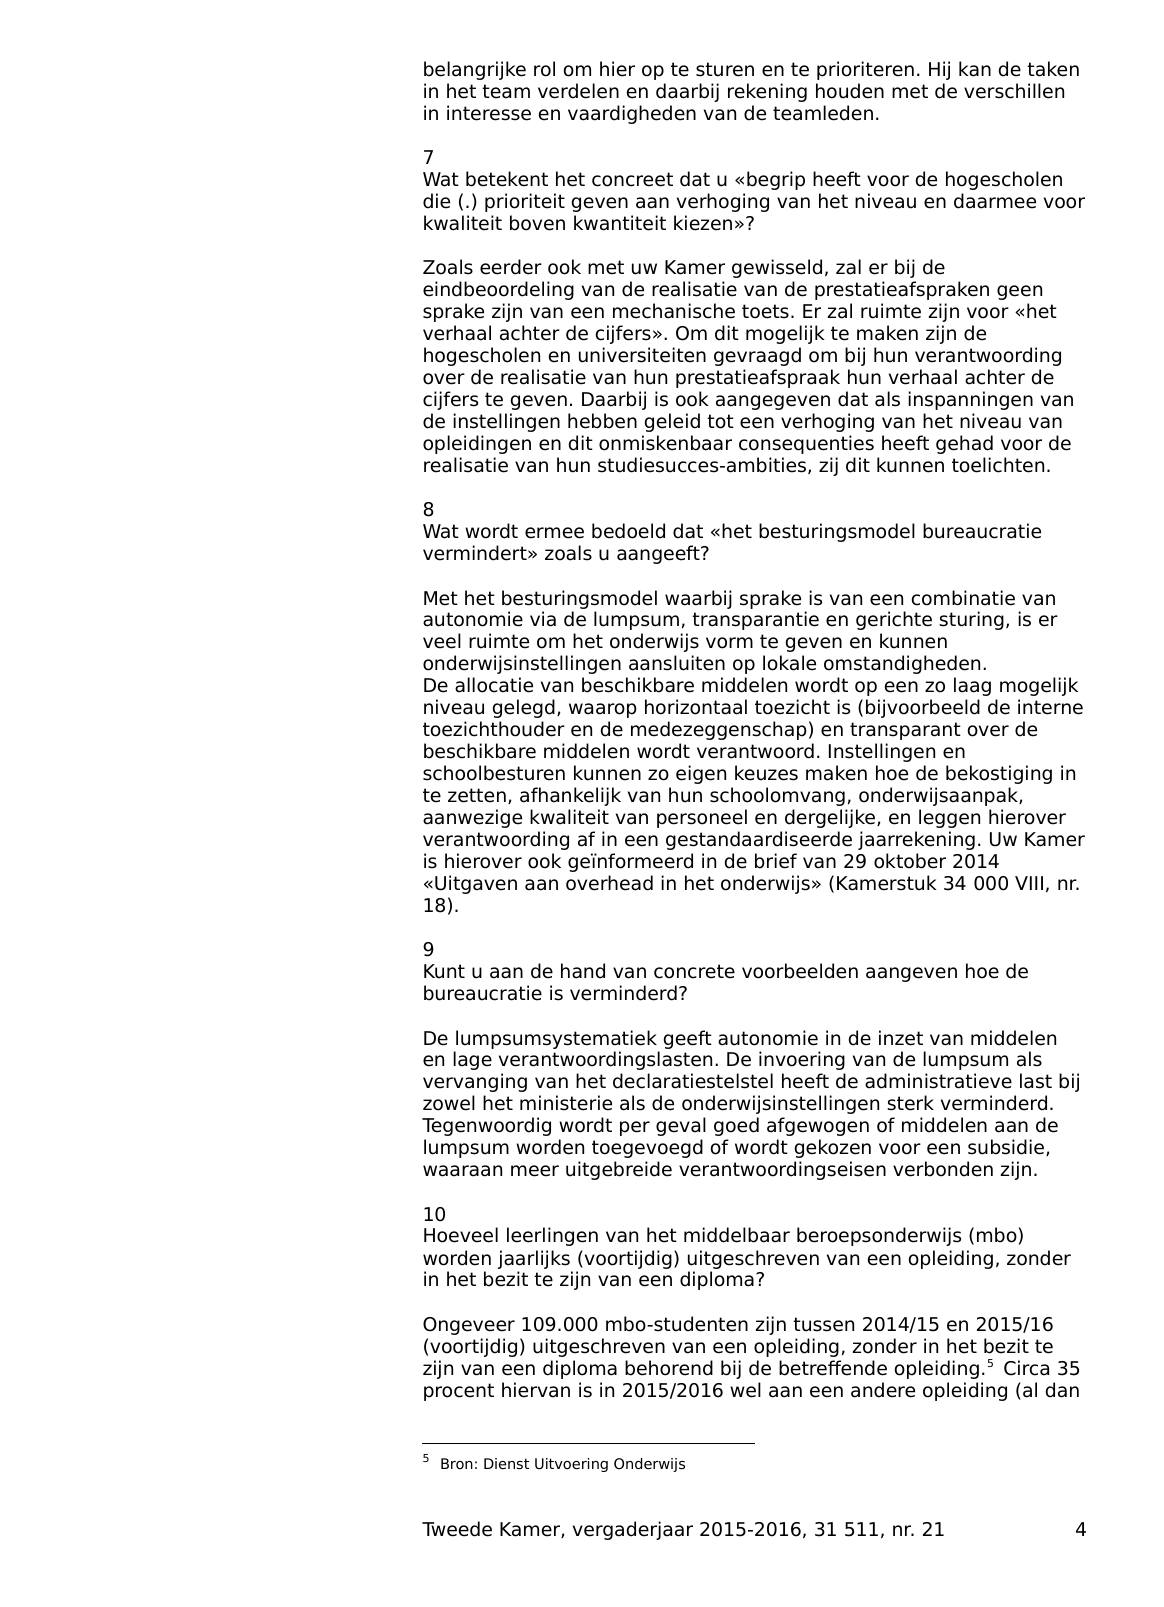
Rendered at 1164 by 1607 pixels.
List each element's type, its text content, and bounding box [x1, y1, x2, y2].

text De lumpsumsystematiek geeft autonomie in de inzet van middelen en lage verantwoordingslasten. De invoering van de lumpsum als vervanging van het declaratiestelstel heeft de administratieve last bij zowel het ministerie als de onderwijsinstellingen sterk verminderd. Tegenwoordig wordt per geval goed afgewogen of middelen aan de lumpsum worden toegevoegd of wordt gekozen voor een subsidie, waaraan meer uitgebreide verantwoordingseisen verbonden zijn. [422, 1027, 1087, 1181]
text Wat betekent het concreet dat u «begrip heeft voor de hogescholen die (.) prioriteit geven aan verhoging van het niveau en daarmee voor kwaliteit boven kwantiteit kiezen»? [422, 169, 1087, 235]
text 10 [422, 1203, 1087, 1225]
text Wat wordt ermee bedoeld dat «het besturingsmodel bureaucratie vermindert» zoals u aangeeft? [422, 521, 1087, 565]
text 7 [422, 147, 1087, 169]
text Bron: Dienst Uitvoering Onderwijs [422, 1452, 1087, 1474]
text Hoeveel leerlingen van het middelbaar beroepsonderwijs (mbo) worden jaarlijks (voortijdig) uitgeschreven van een opleiding, zonder in het bezit te zijn van een diploma? [422, 1225, 1087, 1291]
text Ongeveer 109.000 mbo-studenten zijn tussen 2014/15 en 2015/16 (voortijdig) uitgeschreven van een opleiding, zonder in het bezit te zijn van een diploma behorend bij de betreffende opleiding. Circa 35 procent hiervan is in 2015/2016 wel aan een andere opleiding (al dan [422, 1313, 1087, 1401]
text Met het besturingsmodel waarbij sprake is van een combinatie van autonomie via de lumpsum, transparantie en gerichte sturing, is er veel ruimte om het onderwijs vorm te geven en kunnen onderwijsinstellingen aansluiten op lokale omstandigheden. [422, 587, 1087, 675]
text De allocatie van beschikbare middelen wordt op een zo laag mogelijk niveau gelegd, waarop horizontaal toezicht is (bijvoorbeeld de interne toezichthouder en de medezeggenschap) en transparant over de beschikbare middelen wordt verantwoord. Instellingen en schoolbesturen kunnen zo eigen keuzes maken hoe de bekostiging in te zetten, afhankelijk van hun schoolomvang, onderwijsaanpak, aanwezige kwaliteit van personeel en dergelijke, en leggen hierover verantwoording af in een gestandaardiseerde jaarrekening. Uw Kamer is hierover ook geïnformeerd in de brief van 29 oktober 2014 «Uitgaven aan overhead in het onderwijs» (Kamerstuk 34 000 VIII, nr. 18). [422, 675, 1087, 917]
text Zoals eerder ook met uw Kamer gewisseld, zal er bij de eindbeoordeling van de realisatie van de prestatieafspraken geen sprake zijn van een mechanische toets. Er zal ruimte zijn voor «het verhaal achter de cijfers». Om dit mogelijk te maken zijn de hogescholen en universiteiten gevraagd om bij hun verantwoording over de realisatie van hun prestatieafspraak hun verhaal achter de cijfers te geven. Daarbij is ook aangegeven dat als inspanningen van de instellingen hebben geleid tot een verhoging van het niveau van opleidingen en dit onmiskenbaar consequenties heeft gehad voor de realisatie van hun studiesucces-ambities, zij dit kunnen toelichten. [422, 257, 1087, 477]
text 9 [422, 939, 1087, 961]
text Kunt u aan de hand van concrete voorbeelden aangeven hoe de bureaucratie is verminderd? [422, 961, 1087, 1005]
text belangrijke rol om hier op te sturen en te prioriteren. Hij kan de taken in het team verdelen en daarbij rekening houden met de verschillen in interesse en vaardigheden van de teamleden. [422, 59, 1087, 125]
text 8 [422, 499, 1087, 521]
